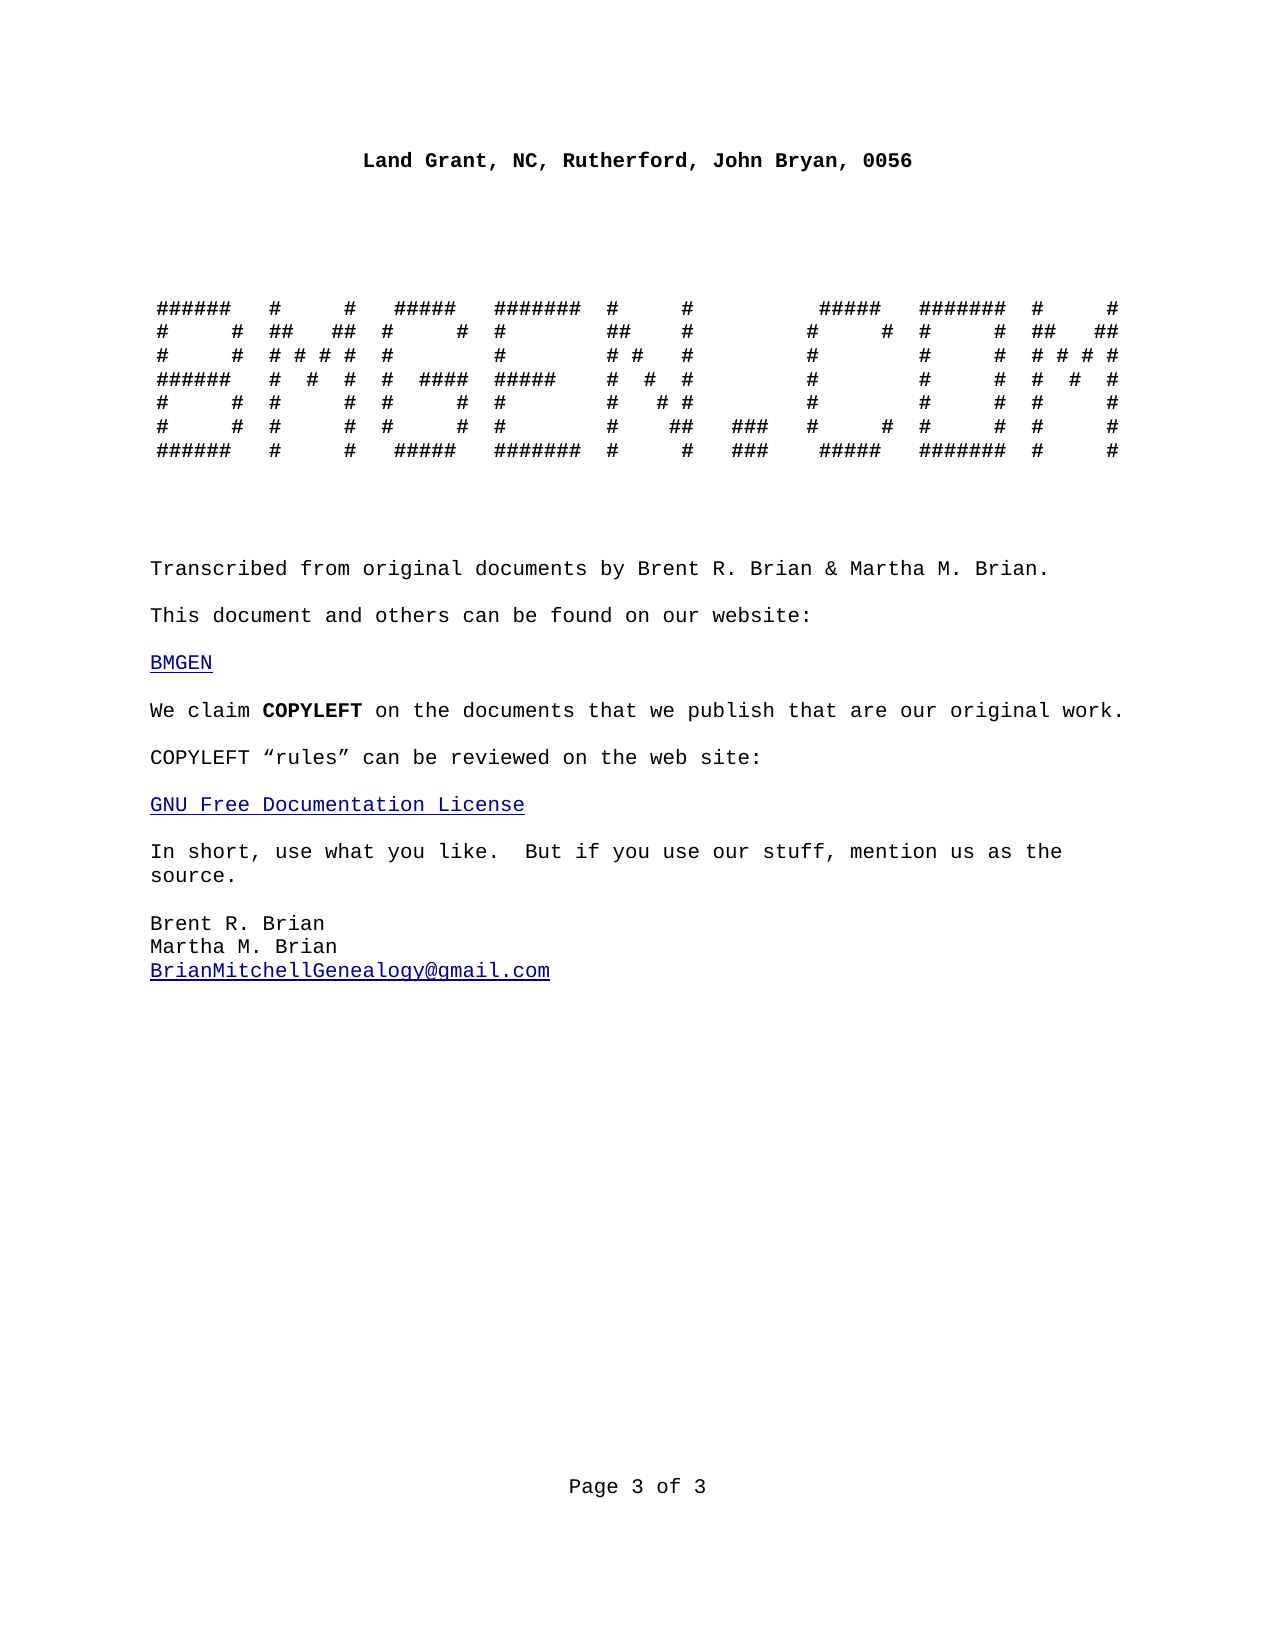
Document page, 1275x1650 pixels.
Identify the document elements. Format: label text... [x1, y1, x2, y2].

text ###### # # ##### ####### # # ##### ####### # # [150, 298, 1125, 321]
text COPYLEFT “rules” can be reviewed on the web site: [150, 747, 1125, 771]
text In short, use what you like. But if you use our stuff, mention us as the source. [150, 842, 1125, 889]
text GNU Free Documentation License [150, 794, 1125, 818]
text BrianMitchellGenealogy@gmail.com [150, 960, 1125, 983]
text # # # # # # # # ## ### # # # # # # [150, 416, 1125, 439]
text ###### # # # # #### ##### # # # # # # # # # [150, 369, 1125, 392]
text ###### # # ##### ####### # # ### ##### ####### # # [150, 439, 1125, 463]
text Martha M. Brian [150, 936, 1125, 960]
text # # # # # # # # # # # # # # # [150, 392, 1125, 416]
text Brent R. Brian [150, 912, 1125, 936]
text Transcribed from original documents by Brent R. Brian & Martha M. Brian. [150, 558, 1125, 581]
text # # # # # # # # # # # # # # # # # # [150, 345, 1125, 369]
text BMGEN [150, 652, 1125, 676]
text We claim COPYLEFT on the documents that we publish that are our original work. [150, 700, 1125, 723]
text # # ## ## # # # ## # # # # # ## ## [150, 321, 1125, 345]
text This document and others can be found on our website: [150, 605, 1125, 629]
